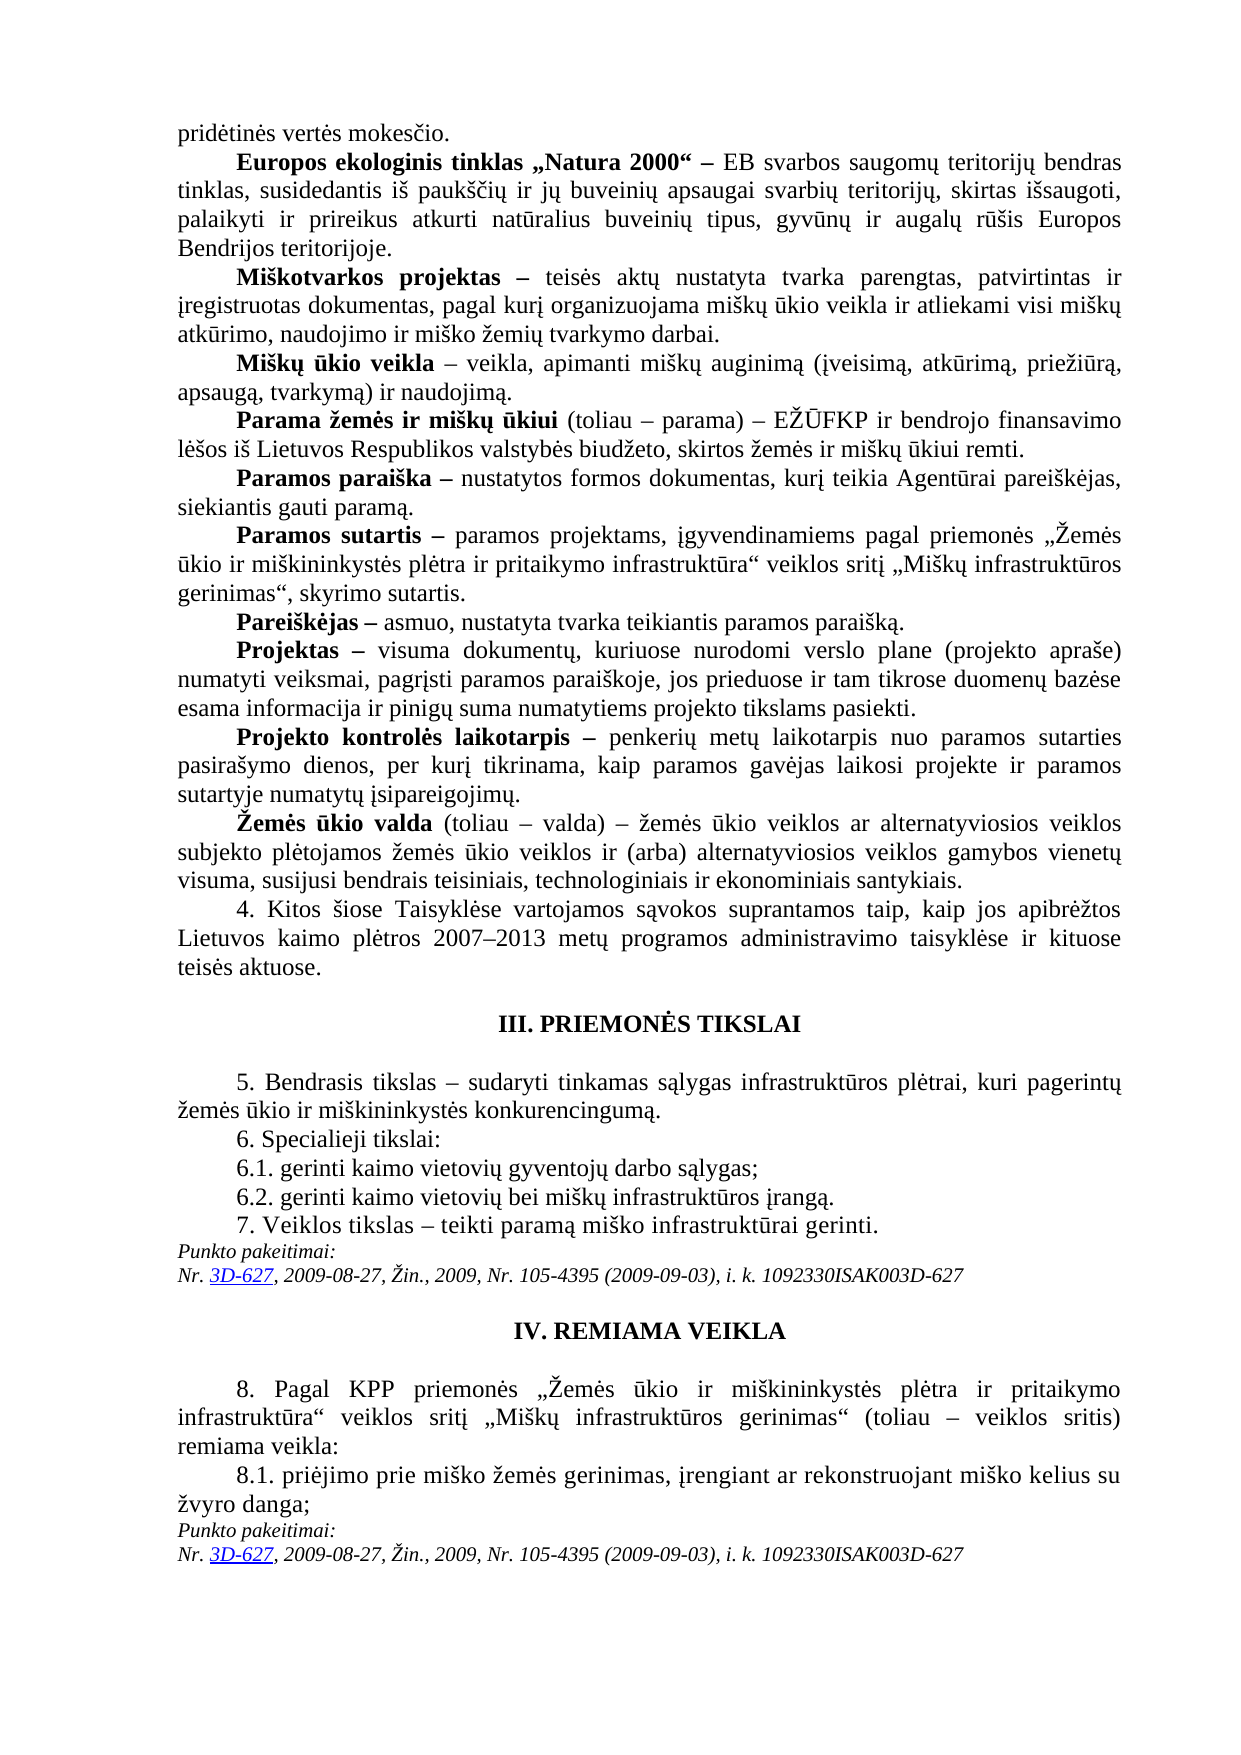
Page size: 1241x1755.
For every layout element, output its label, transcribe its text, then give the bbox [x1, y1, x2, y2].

text Projektas – visuma dokumentų, kuriuose nurodomi verslo plane (projekto apraše) numatyti veiksmai, pagrįsti paramos paraiškoje, jos prieduose ir tam tikrose duomenų bazėse esama informacija ir pinigų suma numatytiems projekto tikslams pasiekti. [177, 636, 1122, 722]
text 4. Kitos šiose Taisyklėse vartojamos sąvokos suprantamos taip, kaip jos apibrėžtos Lietuvos kaimo plėtros 2007–2013 metų programos administravimo taisyklėse ir kituose teisės aktuose. [177, 894, 1122, 981]
text 6. Specialieji tikslai: [177, 1124, 1122, 1153]
text Projekto kontrolės laikotarpis – penkerių metų laikotarpis nuo paramos sutarties pasirašymo dienos, per kurį tikrinama, kaip paramos gavėjas laikosi projekte ir paramos sutartyje numatytų įsipareigojimų. [177, 722, 1122, 808]
text Punkto pakeitimai: [177, 1239, 1122, 1263]
text Paramos sutartis – paramos projektams, įgyvendinamiems pagal priemonės „Žemės ūkio ir miškininkystės plėtra ir pritaikymo infrastruktūra“ veiklos sritį „Miškų infrastruktūros gerinimas“, skyrimo sutartis. [177, 521, 1122, 607]
text Nr. 3D-627, 2009-08-27, Žin., 2009, Nr. 105-4395 (2009-09-03), i. k. 1092330ISAK003D-627 [177, 1542, 1122, 1566]
text Nr. 3D-627, 2009-08-27, Žin., 2009, Nr. 105-4395 (2009-09-03), i. k. 1092330ISAK003D-627 [177, 1263, 1122, 1287]
text 6.2. gerinti kaimo vietovių bei miškų infrastruktūros įrangą. [177, 1182, 1122, 1211]
text Miškų ūkio veikla – veikla, apimanti miškų auginimą (įveisimą, atkūrimą, priežiūrą, apsaugą, tvarkymą) ir naudojimą. [177, 348, 1122, 406]
text 6.1. gerinti kaimo vietovių gyventojų darbo sąlygas; [177, 1153, 1122, 1182]
text Pareiškėjas – asmuo, nustatyta tvarka teikiantis paramos paraišką. [177, 607, 1122, 636]
text 8. Pagal KPP priemonės „Žemės ūkio ir miškininkystės plėtra ir pritaikymo infrastruktūra“ veiklos sritį „Miškų infrastruktūros gerinimas“ (toliau – veiklos sritis) remiama veikla: [177, 1374, 1122, 1460]
text 5. Bendrasis tikslas – sudaryti tinkamas sąlygas infrastruktūros plėtrai, kuri pagerintų žemės ūkio ir miškininkystės konkurencingumą. [177, 1067, 1122, 1124]
text Miškotvarkos projektas – teisės aktų nustatyta tvarka parengtas, patvirtintas ir įregistruotas dokumentas, pagal kurį organizuojama miškų ūkio veikla ir atliekami visi miškų atkūrimo, naudojimo ir miško žemių tvarkymo darbai. [177, 262, 1122, 348]
text IV. REMIAMA VEIKLA [177, 1316, 1122, 1345]
text 8.1. priėjimo prie miško žemės gerinimas, įrengiant ar rekonstruojant miško kelius su žvyro danga; [177, 1460, 1122, 1517]
text Punkto pakeitimai: [177, 1517, 1122, 1542]
text III. PRIEMONĖS TIKSLAI [177, 1009, 1122, 1038]
text pridėtinės vertės mokesčio. [177, 118, 1122, 147]
text Parama žemės ir miškų ūkiui (toliau – parama) – EŽŪFKP ir bendrojo finansavimo lėšos iš Lietuvos Respublikos valstybės biudžeto, skirtos žemės ir miškų ūkiui remti. [177, 406, 1122, 463]
text Europos ekologinis tinklas „Natura 2000“ – EB svarbos saugomų teritorijų bendras tinklas, susidedantis iš paukščių ir jų buveinių apsaugai svarbių teritorijų, skirtas išsaugoti, palaikyti ir prireikus atkurti natūralius buveinių tipus, gyvūnų ir augalų rūšis Europos Bendrijos teritorijoje. [177, 147, 1122, 262]
text Paramos paraiška – nustatytos formos dokumentas, kurį teikia Agentūrai pareiškėjas, siekiantis gauti paramą. [177, 463, 1122, 521]
text 7. Veiklos tikslas – teikti paramą miško infrastruktūrai gerinti. [177, 1211, 1122, 1239]
text Žemės ūkio valda (toliau – valda) – žemės ūkio veiklos ar alternatyviosios veiklos subjekto plėtojamos žemės ūkio veiklos ir (arba) alternatyviosios veiklos gamybos vienetų visuma, susijusi bendrais teisiniais, technologiniais ir ekonominiais santykiais. [177, 808, 1122, 894]
